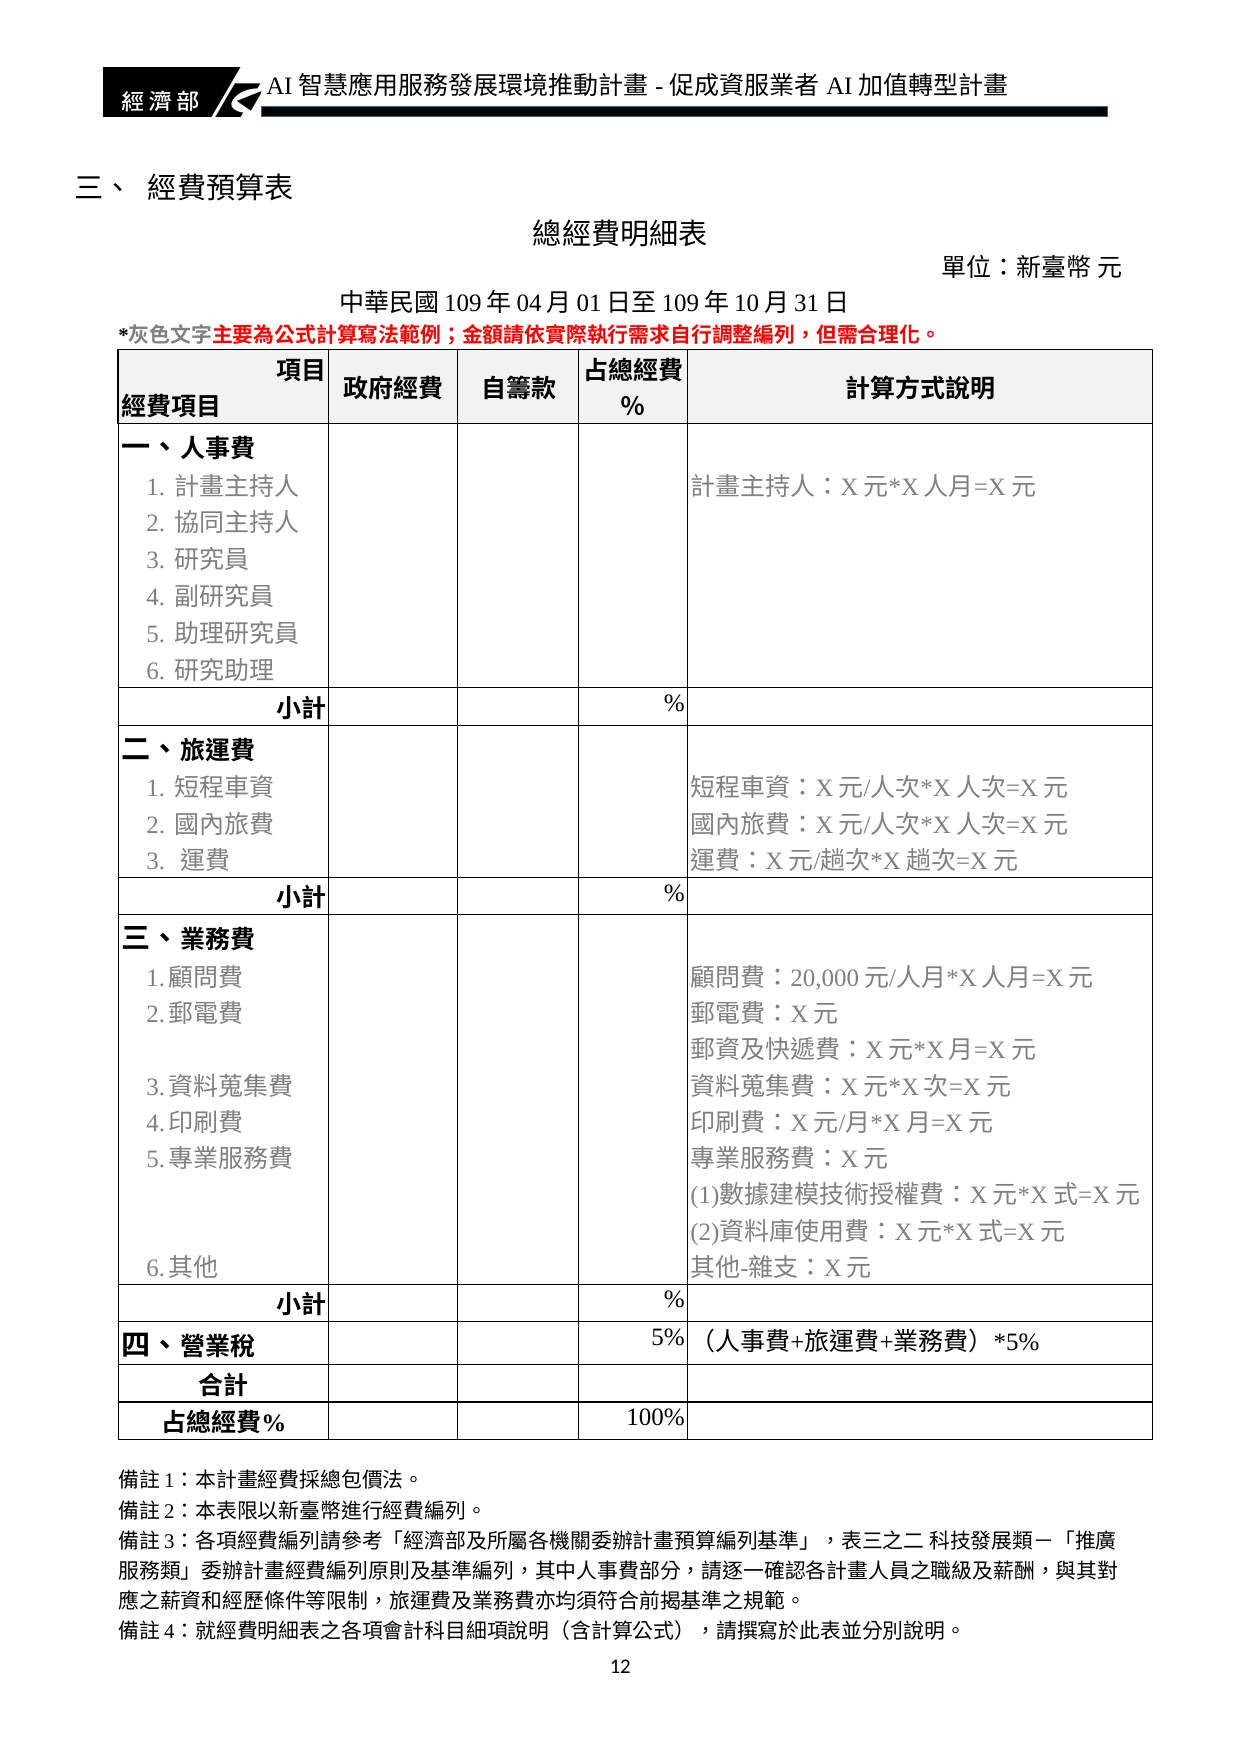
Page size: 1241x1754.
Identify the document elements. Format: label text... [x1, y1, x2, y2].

text 單位：新臺幣 元 [306, 251, 1122, 282]
table_cell [458, 613, 578, 650]
table_cell [579, 1102, 687, 1138]
table_cell [458, 957, 578, 993]
table_cell 印刷費：X元/月*X月=X元 [688, 1102, 1152, 1138]
table_header 占總經費％ [579, 350, 687, 423]
table_cell [329, 1139, 457, 1247]
text 備註2：本表限以新臺幣進行經費編列。 [118, 1494, 1122, 1524]
table_cell 小計 [119, 878, 328, 914]
table_cell 運費：X元/趟次*X趟次=X元 [688, 840, 1152, 877]
table_cell [329, 1285, 457, 1321]
table_cell [329, 1066, 457, 1102]
table_cell [688, 878, 1152, 914]
table_cell 小計 [119, 1285, 328, 1321]
table_cell [579, 957, 687, 993]
table_cell 資料蒐集費：X元*X次=X元 [688, 1066, 1152, 1102]
picture [103, 67, 262, 117]
table_cell [579, 1365, 687, 1401]
table_header 計算方式說明 [688, 350, 1152, 423]
table_cell [579, 768, 687, 804]
table_cell 合計 [119, 1365, 328, 1401]
table_cell 運費 [119, 840, 328, 877]
table_cell [329, 994, 457, 1066]
table_cell [579, 840, 687, 877]
table_cell [329, 1365, 457, 1401]
table_cell [458, 768, 578, 804]
table_cell [688, 424, 1152, 466]
table_cell 資料蒐集費 [119, 1066, 328, 1102]
table_cell [458, 502, 578, 539]
table_cell [329, 576, 457, 613]
table_cell [329, 424, 457, 466]
table_cell [688, 650, 1152, 687]
table_cell [579, 650, 687, 687]
table_cell 小計 [119, 688, 328, 724]
table_cell 國內旅費 [119, 804, 328, 840]
table_cell [329, 726, 457, 768]
table_cell [329, 878, 457, 914]
table_cell [458, 840, 578, 877]
table_cell [579, 1247, 687, 1283]
table_header 政府經費 [329, 350, 457, 423]
table_cell 營業稅 [119, 1322, 328, 1364]
table_cell 顧問費 [119, 957, 328, 993]
table_cell 5% [579, 1322, 687, 1364]
table_cell 計畫主持人 [119, 466, 328, 502]
table_cell [579, 1139, 687, 1247]
table_cell [329, 502, 457, 539]
table_cell [579, 466, 687, 502]
table_cell % [579, 688, 687, 724]
table_cell 郵電費 [119, 994, 328, 1066]
table_cell 顧問費：20,000元/人月*X人月=X元 [688, 957, 1152, 993]
table_cell [688, 1403, 1152, 1439]
table_cell [458, 1247, 578, 1283]
table_cell [329, 539, 457, 576]
table_cell [458, 804, 578, 840]
table_cell [579, 726, 687, 768]
text 備註1：本計畫經費採總包價法。 [118, 1464, 1122, 1494]
table_cell 旅運費 [119, 726, 328, 768]
table_cell 專業服務費：X元 (1)數據建模技術授權費：X元*X式=X元 (2)資料庫使用費：X元*X式=X元 [688, 1139, 1152, 1247]
table_cell 短程車資 [119, 768, 328, 804]
table_cell 副研究員 [119, 576, 328, 613]
table_cell [329, 768, 457, 804]
table_cell [329, 1403, 457, 1439]
table_cell [688, 613, 1152, 650]
table_cell 研究助理 [119, 650, 328, 687]
table_cell [458, 688, 578, 724]
table_cell [329, 840, 457, 877]
table_cell 專業服務費 [119, 1139, 328, 1247]
table_cell [329, 957, 457, 993]
table_cell [688, 539, 1152, 576]
table_cell 100% [579, 1403, 687, 1439]
table_cell 其他 [119, 1247, 328, 1283]
table_cell [579, 539, 687, 576]
table_cell [329, 1102, 457, 1138]
table_cell [458, 1102, 578, 1138]
table_cell [579, 613, 687, 650]
list 經費預算表 [74, 165, 1122, 207]
table_cell [579, 994, 687, 1066]
table_cell 印刷費 [119, 1102, 328, 1138]
table_cell [458, 1322, 578, 1364]
table_cell （人事費+旅運費+業務費）*5% [688, 1322, 1152, 1364]
table_cell 研究員 [119, 539, 328, 576]
table_cell [579, 915, 687, 957]
table_cell [329, 1247, 457, 1283]
table_cell [688, 502, 1152, 539]
table_header 自籌款 [458, 350, 578, 423]
text 備註4：就經費明細表之各項會計科目細項說明（含計算公式），請撰寫於此表並分別說明。 [118, 1615, 1122, 1645]
table_cell [329, 613, 457, 650]
table_cell [458, 539, 578, 576]
table_cell [579, 1066, 687, 1102]
table_cell 郵電費：X元 郵資及快遞費：X元*X月=X元 [688, 994, 1152, 1066]
table_cell [688, 1285, 1152, 1321]
table_cell [329, 1322, 457, 1364]
text 中華民國109年04月01日至109年10月31日 [66, 282, 1122, 318]
table_cell [458, 994, 578, 1066]
table_cell 其他-雜支：X元 [688, 1247, 1152, 1283]
table_cell [458, 1285, 578, 1321]
table_cell 業務費 [119, 915, 328, 957]
table_cell % [579, 1285, 687, 1321]
table_cell [329, 466, 457, 502]
table_cell [579, 804, 687, 840]
table_cell [688, 576, 1152, 613]
table_cell 占總經費% [119, 1403, 328, 1439]
table_cell 計畫主持人：X元*X人月=X元 [688, 466, 1152, 502]
table_cell [688, 1365, 1152, 1401]
text 備註3：各項經費編列請參考「經濟部及所屬各機關委辦計畫預算編列基準」，表三之二 科技發展類－「推廣服務類」委辦計畫經費編列原則及基準編列，其中人事費部分，請逐一確認各計畫人員之職級及薪酬，與其對應之薪資和經歷條件等限制，旅運費及業務費亦均須符合前揭基準之規範。 [118, 1524, 1122, 1615]
table_cell 人事費 [119, 424, 328, 466]
table_cell 助理研究員 [119, 613, 328, 650]
table_cell [458, 1365, 578, 1401]
table_cell [458, 424, 578, 466]
table_cell [329, 915, 457, 957]
table_cell % [579, 878, 687, 914]
table_cell [329, 688, 457, 724]
table_cell [458, 576, 578, 613]
table_cell [329, 804, 457, 840]
table_cell [579, 424, 687, 466]
table_cell [458, 1139, 578, 1247]
table_cell [329, 650, 457, 687]
table_cell 短程車資：X元/人次*X人次=X元 [688, 768, 1152, 804]
table_cell 國內旅費：X元/人次*X人次=X元 [688, 804, 1152, 840]
table_cell [458, 878, 578, 914]
table_cell [458, 1066, 578, 1102]
table_header 項目 經費項目 [119, 350, 328, 423]
table_cell [579, 576, 687, 613]
table_cell [458, 650, 578, 687]
table_cell [458, 726, 578, 768]
table_cell [688, 688, 1152, 724]
text *灰色文字主要為公式計算寫法範例；金額請依實際執行需求自行調整編列，但需合理化。 [118, 318, 1122, 349]
table_cell [688, 915, 1152, 957]
table_cell 協同主持人 [119, 502, 328, 539]
table_cell [458, 915, 578, 957]
table_cell [458, 1403, 578, 1439]
table_cell [579, 502, 687, 539]
table_cell [688, 726, 1152, 768]
text 總經費明細表 [118, 220, 1122, 251]
table_cell [458, 466, 578, 502]
